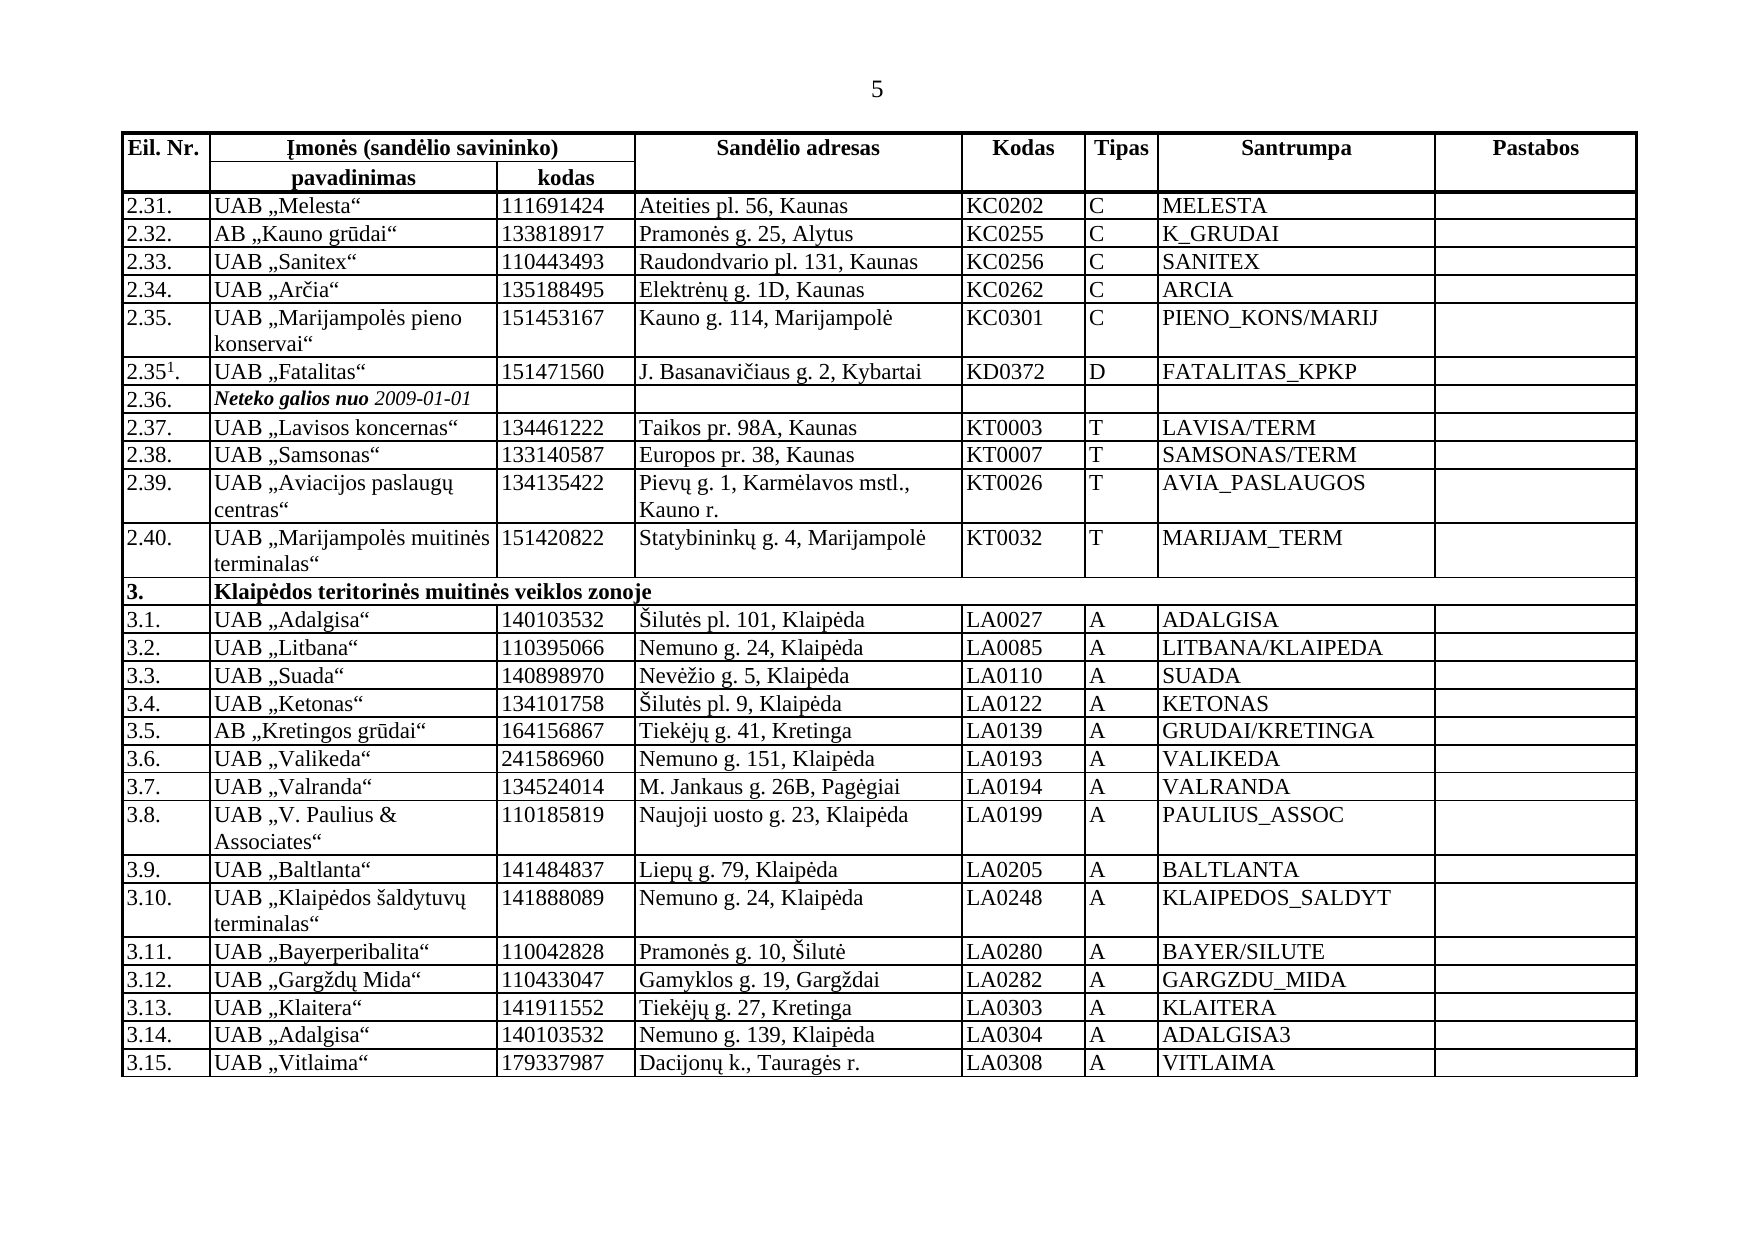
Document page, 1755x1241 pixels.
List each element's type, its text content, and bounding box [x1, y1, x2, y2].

table_cell KC0202 [963, 194, 1084, 218]
table_cell 3.14. [124, 1022, 209, 1048]
table_cell Šilutės pl. 9, Klaipėda [636, 690, 961, 716]
table_cell 3.15. [124, 1050, 209, 1076]
table_cell 134461222 [498, 414, 634, 440]
table_cell Nemuno g. 139, Klaipėda [636, 1022, 961, 1048]
table_cell UAB „Baltlanta“ [211, 856, 496, 882]
table_cell 151453167 [498, 304, 634, 356]
table_cell UAB „Suada“ [211, 662, 496, 688]
table_cell [1436, 358, 1635, 384]
table_cell 3.11. [124, 938, 209, 964]
table_cell BALTLANTA [1159, 856, 1434, 882]
table_cell VALIKEDA [1159, 746, 1434, 772]
table_cell 3. [124, 578, 209, 604]
table_cell A [1086, 606, 1157, 632]
table_cell M. Jankaus g. 26B, Pagėgiai [636, 773, 961, 800]
table_cell C [1086, 220, 1157, 246]
table_cell AB „Kretingos grūdai“ [211, 718, 496, 744]
table_cell Dacijonų k., Tauragės r. [636, 1050, 961, 1076]
table_cell UAB „Lavisos koncernas“ [211, 414, 496, 440]
table_cell UAB „Samsonas“ [211, 442, 496, 468]
table_cell A [1086, 773, 1157, 800]
table_cell 3.5. [124, 718, 209, 744]
table_cell LA0280 [963, 938, 1084, 964]
table_header Sandėlio adresas [636, 135, 961, 190]
table_cell 3.3. [124, 662, 209, 688]
table_cell 179337987 [498, 1050, 634, 1076]
table_cell LA0282 [963, 966, 1084, 992]
table_cell 2.33. [124, 248, 209, 274]
table_cell 2.34. [124, 276, 209, 302]
table_cell 2.37. [124, 414, 209, 440]
table_cell 164156867 [498, 718, 634, 744]
table_cell 151471560 [498, 358, 634, 384]
table_cell KT0032 [963, 524, 1084, 576]
table_cell 3.10. [124, 884, 209, 936]
table_cell 140103532 [498, 606, 634, 632]
table_cell LA0303 [963, 994, 1084, 1020]
table_cell 3.13. [124, 994, 209, 1020]
table_cell Klaipėdos teritorinės muitinės veiklos zonoje [211, 578, 1635, 604]
table_cell UAB „Klaipėdos šaldytuvų terminalas“ [211, 884, 496, 936]
table_cell [1436, 938, 1635, 964]
table_cell AB „Kauno grūdai“ [211, 220, 496, 246]
table_cell UAB „Litbana“ [211, 634, 496, 660]
table_cell ADALGISA [1159, 606, 1434, 632]
table_cell [1436, 470, 1635, 522]
table_cell Pramonės g. 25, Alytus [636, 220, 961, 246]
table_cell 241586960 [498, 746, 634, 772]
table_cell T [1086, 470, 1157, 522]
table_cell GRUDAI/KRETINGA [1159, 718, 1434, 744]
table_cell A [1086, 662, 1157, 688]
table_cell UAB „Bayerperibalita“ [211, 938, 496, 964]
table_cell C [1086, 276, 1157, 302]
table_cell ADALGISA3 [1159, 1022, 1434, 1048]
table_cell 141888089 [498, 884, 634, 936]
table_header Santrumpa [1159, 135, 1434, 190]
table_cell UAB „Marijampolės muitinės terminalas“ [211, 524, 496, 576]
table_cell 2.35. [124, 304, 209, 356]
table_cell A [1086, 1050, 1157, 1076]
table_header Eil. Nr. [124, 135, 209, 190]
table_cell Tiekėjų g. 41, Kretinga [636, 718, 961, 744]
table_cell AVIA_PASLAUGOS [1159, 470, 1434, 522]
table_cell 140898970 [498, 662, 634, 688]
table_cell 110042828 [498, 938, 634, 964]
table_cell LA0139 [963, 718, 1084, 744]
table_cell Gamyklos g. 19, Gargždai [636, 966, 961, 992]
table_cell 140103532 [498, 1022, 634, 1048]
table_cell T [1086, 442, 1157, 468]
table_cell Nemuno g. 151, Klaipėda [636, 746, 961, 772]
table_cell SUADA [1159, 662, 1434, 688]
table_cell KD0372 [963, 358, 1084, 384]
table_cell [1436, 746, 1635, 772]
table_cell Pramonės g. 10, Šilutė [636, 938, 961, 964]
table_cell 133140587 [498, 442, 634, 468]
table_cell 110395066 [498, 634, 634, 660]
table_cell Taikos pr. 98A, Kaunas [636, 414, 961, 440]
table_cell MARIJAM_TERM [1159, 524, 1434, 576]
table_cell Nevėžio g. 5, Klaipėda [636, 662, 961, 688]
table_cell A [1086, 938, 1157, 964]
table_cell [1159, 386, 1434, 412]
table_cell kodas [498, 162, 634, 190]
table_cell [1436, 194, 1635, 218]
table_cell Europos pr. 38, Kaunas [636, 442, 961, 468]
table_cell 111691424 [498, 194, 634, 218]
table_cell 135188495 [498, 276, 634, 302]
table_cell KC0301 [963, 304, 1084, 356]
table_cell Nemuno g. 24, Klaipėda [636, 884, 961, 936]
table_cell UAB „Klaitera“ [211, 994, 496, 1020]
table_cell LAVISA/TERM [1159, 414, 1434, 440]
table_cell LITBANA/KLAIPEDA [1159, 634, 1434, 660]
table_cell LA0110 [963, 662, 1084, 688]
table_cell 2.40. [124, 524, 209, 576]
table_cell 133818917 [498, 220, 634, 246]
table_cell 110185819 [498, 801, 634, 854]
table_cell LA0194 [963, 773, 1084, 800]
table_cell LA0304 [963, 1022, 1084, 1048]
table_cell 110433047 [498, 966, 634, 992]
table_cell 134101758 [498, 690, 634, 716]
table_cell 3.4. [124, 690, 209, 716]
table_cell UAB „Gargždų Mida“ [211, 966, 496, 992]
table_cell UAB „Adalgisa“ [211, 606, 496, 632]
table_cell [1436, 856, 1635, 882]
table_cell Liepų g. 79, Klaipėda [636, 856, 961, 882]
table_cell KT0026 [963, 470, 1084, 522]
table_header Pastabos [1436, 135, 1635, 190]
table_cell [963, 386, 1084, 412]
table_cell 141911552 [498, 994, 634, 1020]
table_cell KLAIPEDOS_SALDYT [1159, 884, 1434, 936]
table_cell A [1086, 884, 1157, 936]
table_cell Naujoji uosto g. 23, Klaipėda [636, 801, 961, 854]
table_cell T [1086, 524, 1157, 576]
table_cell 2.38. [124, 442, 209, 468]
table_cell A [1086, 634, 1157, 660]
table_cell Statybininkų g. 4, Marijampolė [636, 524, 961, 576]
table_cell D [1086, 358, 1157, 384]
table_cell Kauno g. 114, Marijampolė [636, 304, 961, 356]
table_cell UAB „Vitlaima“ [211, 1050, 496, 1076]
table_cell [1436, 718, 1635, 744]
table_cell [636, 386, 961, 412]
table_cell [1086, 386, 1157, 412]
table_cell 134524014 [498, 773, 634, 800]
table_cell 3.6. [124, 746, 209, 772]
table_cell [1436, 386, 1635, 412]
table_cell 2.32. [124, 220, 209, 246]
table_cell 151420822 [498, 524, 634, 576]
table_cell LA0205 [963, 856, 1084, 882]
table_cell LA0193 [963, 746, 1084, 772]
table_cell 3.9. [124, 856, 209, 882]
table_header Įmonės (sandėlio savininko) [211, 135, 634, 161]
table_cell A [1086, 966, 1157, 992]
table_cell [1436, 801, 1635, 854]
table_cell [1436, 220, 1635, 246]
table_cell UAB „Ketonas“ [211, 690, 496, 716]
table_cell ARCIA [1159, 276, 1434, 302]
table_cell LA0085 [963, 634, 1084, 660]
table_cell LA0308 [963, 1050, 1084, 1076]
table_cell 3.2. [124, 634, 209, 660]
table_cell [1436, 773, 1635, 800]
table_cell KLAITERA [1159, 994, 1434, 1020]
table_cell 3.7. [124, 773, 209, 800]
table_cell A [1086, 856, 1157, 882]
table_cell A [1086, 690, 1157, 716]
table_cell [1436, 1050, 1635, 1076]
table_cell UAB „Adalgisa“ [211, 1022, 496, 1048]
table_cell UAB „Valranda“ [211, 773, 496, 800]
table_cell LA0122 [963, 690, 1084, 716]
table_header Tipas [1086, 135, 1157, 190]
table_cell 2.36. [124, 386, 209, 412]
table_cell A [1086, 801, 1157, 854]
table_cell VITLAIMA [1159, 1050, 1434, 1076]
table_cell Tiekėjų g. 27, Kretinga [636, 994, 961, 1020]
table_cell Neteko galios nuo 2009-01-01 [211, 386, 496, 412]
table_cell A [1086, 718, 1157, 744]
table_cell KT0003 [963, 414, 1084, 440]
table_cell UAB „Fatalitas“ [211, 358, 496, 384]
table_cell [1436, 884, 1635, 936]
table_cell A [1086, 1022, 1157, 1048]
table_cell [1436, 442, 1635, 468]
table_cell KETONAS [1159, 690, 1434, 716]
table_cell A [1086, 746, 1157, 772]
table_cell [1436, 634, 1635, 660]
table_cell SAMSONAS/TERM [1159, 442, 1434, 468]
table_cell UAB „V. Paulius & Associates“ [211, 801, 496, 854]
table_cell Raudondvario pl. 131, Kaunas [636, 248, 961, 274]
table_cell [1436, 248, 1635, 274]
table_cell LA0199 [963, 801, 1084, 854]
table_cell GARGZDU_MIDA [1159, 966, 1434, 992]
table_cell PAULIUS_ASSOC [1159, 801, 1434, 854]
table_cell [1436, 606, 1635, 632]
table_cell UAB „Arčia“ [211, 276, 496, 302]
table_cell T [1086, 414, 1157, 440]
table_cell 2.39. [124, 470, 209, 522]
table_cell [1436, 414, 1635, 440]
table_cell 141484837 [498, 856, 634, 882]
table_cell 2.351. [124, 358, 209, 384]
table_cell J. Basanavičiaus g. 2, Kybartai [636, 358, 961, 384]
table_cell KC0262 [963, 276, 1084, 302]
table_cell [1436, 966, 1635, 992]
table_cell LA0248 [963, 884, 1084, 936]
table_cell Elektrėnų g. 1D, Kaunas [636, 276, 961, 302]
table_cell 2.31. [124, 194, 209, 218]
table_cell [1436, 524, 1635, 576]
table_cell pavadinimas [211, 162, 496, 190]
table_cell MELESTA [1159, 194, 1434, 218]
table_cell [1436, 304, 1635, 356]
table_cell FATALITAS_KPKP [1159, 358, 1434, 384]
table_cell K_GRUDAI [1159, 220, 1434, 246]
table_cell KC0255 [963, 220, 1084, 246]
table_cell UAB „Marijampolės pieno konservai“ [211, 304, 496, 356]
table_cell Ateities pl. 56, Kaunas [636, 194, 961, 218]
table_cell VALRANDA [1159, 773, 1434, 800]
table_cell [1436, 690, 1635, 716]
table_cell BAYER/SILUTE [1159, 938, 1434, 964]
table_cell UAB „Sanitex“ [211, 248, 496, 274]
table_cell [498, 386, 634, 412]
table_cell C [1086, 304, 1157, 356]
table_cell Nemuno g. 24, Klaipėda [636, 634, 961, 660]
table_cell 134135422 [498, 470, 634, 522]
table_cell C [1086, 194, 1157, 218]
table_cell C [1086, 248, 1157, 274]
table_cell [1436, 994, 1635, 1020]
table_cell UAB „Aviacijos paslaugų centras“ [211, 470, 496, 522]
table_cell 3.8. [124, 801, 209, 854]
table_cell KC0256 [963, 248, 1084, 274]
table_cell 3.12. [124, 966, 209, 992]
table_cell PIENO_KONS/MARIJ [1159, 304, 1434, 356]
table_cell [1436, 276, 1635, 302]
table_cell Pievų g. 1, Karmėlavos mstl., Kauno r. [636, 470, 961, 522]
table_cell UAB „Melesta“ [211, 194, 496, 218]
table_cell UAB „Valikeda“ [211, 746, 496, 772]
table_cell A [1086, 994, 1157, 1020]
table_cell LA0027 [963, 606, 1084, 632]
table_header Kodas [963, 135, 1084, 190]
table_cell 110443493 [498, 248, 634, 274]
table_cell Šilutės pl. 101, Klaipėda [636, 606, 961, 632]
table_cell 3.1. [124, 606, 209, 632]
table_cell SANITEX [1159, 248, 1434, 274]
table_cell [1436, 1022, 1635, 1048]
table_cell KT0007 [963, 442, 1084, 468]
table_cell [1436, 662, 1635, 688]
